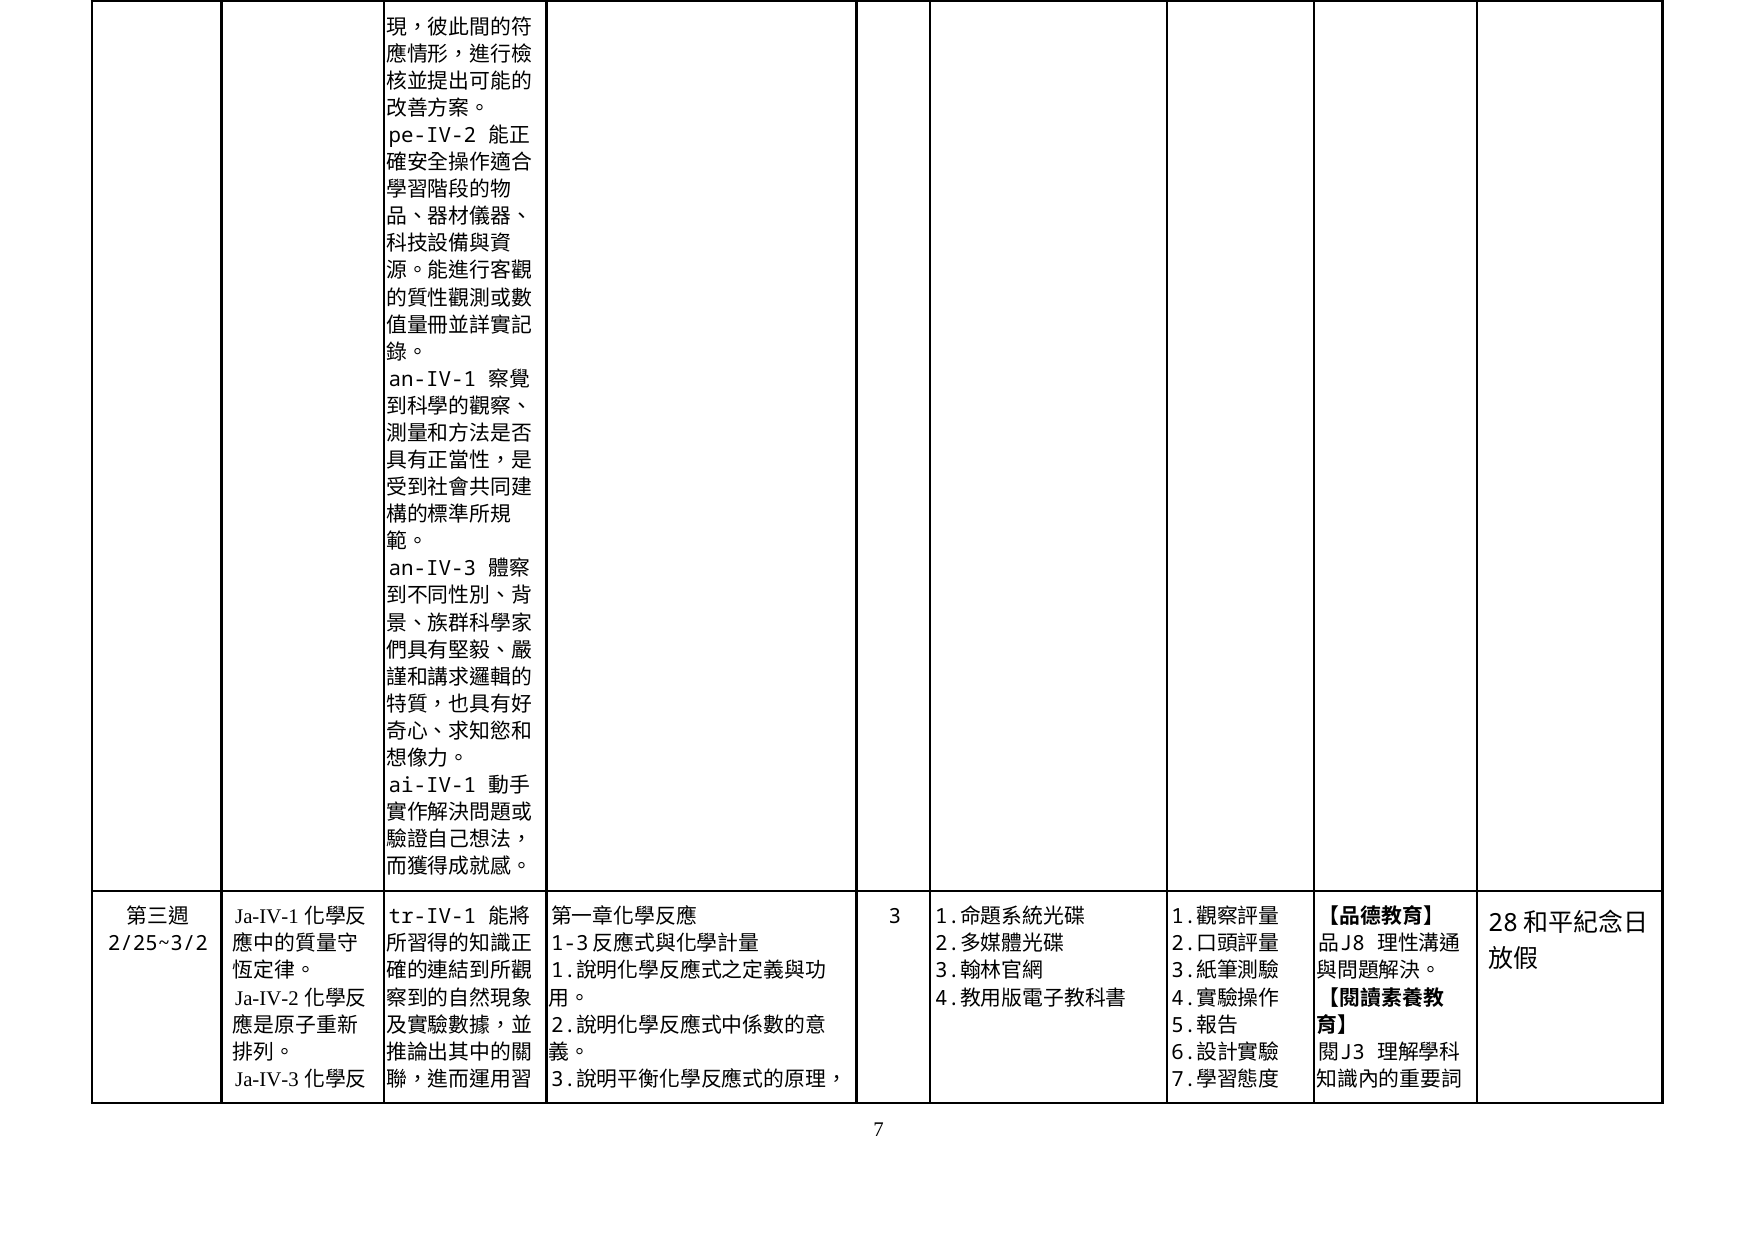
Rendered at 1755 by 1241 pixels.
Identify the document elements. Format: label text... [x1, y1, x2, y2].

table_cell 1.命題系統光碟 2.多媒體光碟 3.翰林官網 4.教用版電子教科書 [931, 892, 1166, 1102]
table_cell [1315, 2, 1476, 889]
table_cell 第三週 2/25~3/2 [93, 892, 220, 1102]
table_cell [1168, 2, 1313, 889]
table_cell [93, 2, 220, 889]
table_cell [548, 2, 855, 889]
table_cell 第一章化學反應 1-3反應式與化學計量 1.說明化學反應式之定義與功用。 2.說明化學反應式中係數的意義。 3.說明平衡化學反應式的原理， [548, 892, 855, 1102]
table_cell 1.觀察評量 2.口頭評量 3.紙筆測驗 4.實驗操作 5.報告 6.設計實驗 7.學習態度 [1168, 892, 1313, 1102]
table_cell [1478, 2, 1661, 889]
table_cell 現，彼此間的符應情形，進行檢核並提出可能的改善方案。 pe-IV-2 能正確安全操作適合學習階段的物品、器材儀器、科技設備與資源。能進行客觀的質性觀測或數值量冊並詳實記錄。 an-IV-1 察覺到科學的觀察、測量和方法是否具有正當性，是受到社會共同建構的標準所規範。 an-IV-3 體察到不同性別、背景、族群科學家們具有堅毅、嚴謹和講求邏輯的特質，也具有好奇心、求知慾和想像力。 ai-IV-1 動手實作解決問題或驗證自己想法，而獲得成就感。 [385, 2, 545, 889]
table_cell 28和平紀念日放假 [1478, 892, 1661, 1102]
table_cell [931, 2, 1166, 889]
table_cell 3 [858, 892, 929, 1102]
table_cell [223, 2, 383, 889]
table_cell tr-IV-1 能將所習得的知識正確的連結到所觀察到的自然現象及實驗數據，並推論出其中的關聯，進而運用習 [385, 892, 545, 1102]
table_cell [858, 2, 929, 889]
table_cell 【品德教育】 品J8 理性溝通與問題解決。 【閱讀素養教育】 閱J3 理解學科知識內的重要詞 [1315, 892, 1476, 1102]
table_cell Ja-IV-1 化學反應中的質量守恆定律。 Ja-IV-2 化學反應是原子重新排列。 Ja-IV-3 化學反 [223, 892, 383, 1102]
